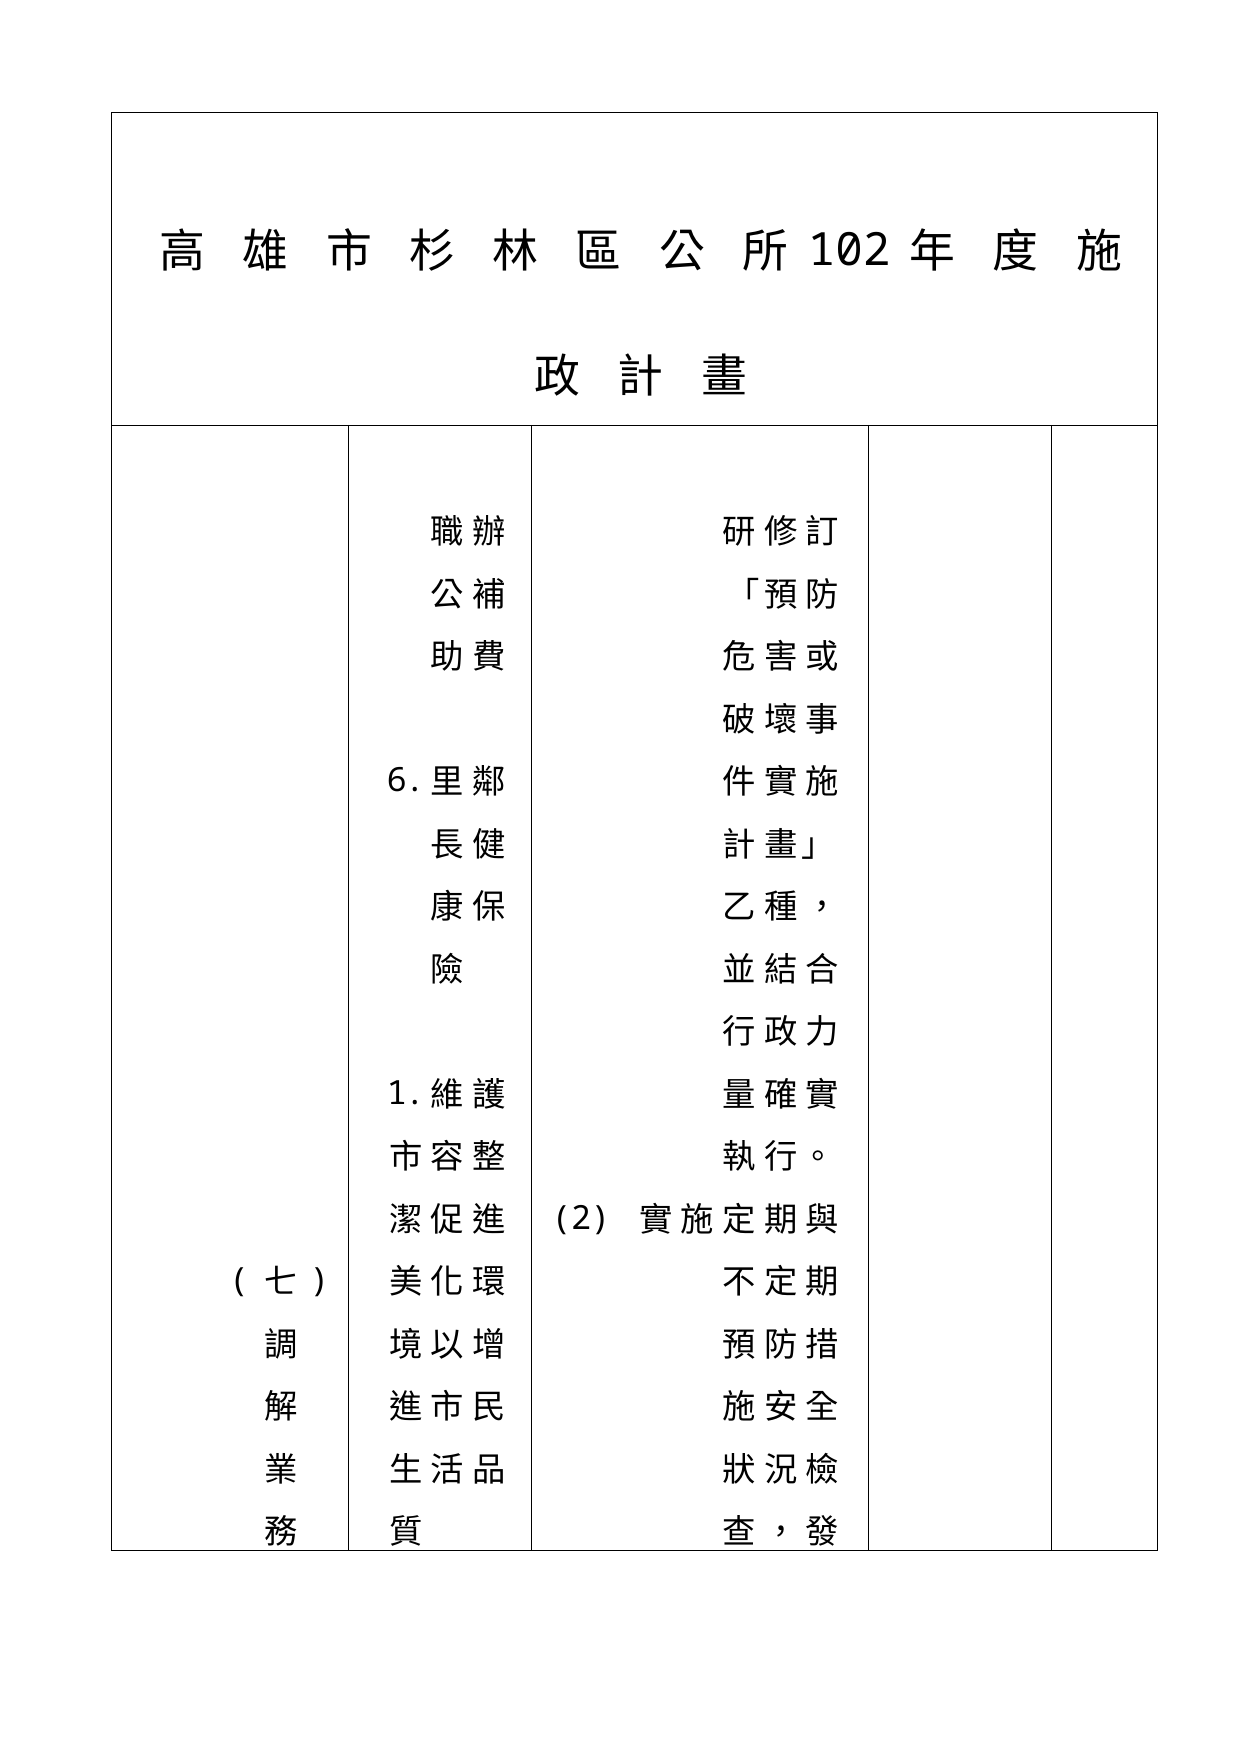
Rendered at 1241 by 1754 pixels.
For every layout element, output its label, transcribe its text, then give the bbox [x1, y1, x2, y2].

table_cell (1)蒐集輿論反映資料，專人慎重處理，以達行政效率。 (2)機密案件依照規定辦理，以確保文書作業安全。 切實依照「高雄市政府文書處理實施要點」及有關法令規定，辦理公文收發、繕校工作。 依照「印信條例」及有關法令規定管理與使用印信。 設置專人，依照「高雄市政府文書處理實施要點」及有關法令規定辦理，使文卷案案可稽，並加強作業效率，提昇管理與應用功能。 (1)財產增減、移動登帳報告登記。 (2)財產增減月報、半年報、報廢表之編擬年統計表並定期(不定期)盤點清查。 （3）「市有財產管理系統」線上作業。 充實辦公廳設備，維護公共安全及營造優質洽公環境品質。 汰換及增購資訊硬、軟體設備，提升本所網路品質及資通安全。 (1)財產撥入接收捐送及購置之處理。 (2)財產之購置及營造請購單證簽辦與核定。 (3)財產之採購依據政府採購法規定辦理。 (4)採購驗收完畢後，採購單位將財產增加單、發票及有關文件，送會計單位查核確認後為財產產籍之登記。 (1)房地產等不動產權登記。 (2)辦理一般產權責任簽證。 (3)房地產租借事項。 (4)一般財產租借事項。 (5)租借爭執處理。 (1)財產損毀及遺失之調查理賠事項。 (2)財產保護及修繕事項。 (3)擬定消防防護計畫書，依規定進行消防編組，定期進行消防演練，期能落實火災、地震等災害預防。消防設備及飲水設備安全檢測。 (4)財產稅費及防護保險之處理。 (1)財產之報損、報毀或撥出之核定。 (2)辦理動產變賣標售事項。 (3)財產各項報表編報。 (1)車輛購置、贈與、移撥及報廢。 (2)車輛登記檢驗領照納稅事宜。 (3)車輛之保險事項。 (4)車輛之調派。 (5)油料與材料、工具報銷。 (6)車輛耗油量月報表之編造。 (7)車輛肇事之處理。 (1)車輛檢修報告及經費報銷。 (2)未合保養及修理事項之處理。 （1）依工友管理規定。 （2）依高雄市政府事務勞力替代措施推動方案及相關規定辦理。 (1)單位及人員清潔檢查工作。 (2)辦公處所佈置及調整建議。 (3)配合清除髒亂有關推行衛生清潔檢查工作。 (4)辦公廳內外環境之美化。 (5)辦公廳搬遷、計劃、進度、合約簽訂。 將拍賣案予以公告並及時依限將處理情形函復法院。 (1)編製年度物品購置概算。 (2)成躉採購之物品核定。 (3)辦理有關事務物品之採購。 (4)事務機械器具之保管養護。 (5)運動器材之保管養護。 (1)物品驗收後之處理。 (2)非消耗性物品之借用登帳。 (1)報廢物品之處理。 (2)物品收支月報。 (3)物品收支登帳。 (1)依據政府採購法規定辦理招標公告。 (2)開標結果之簽報。 每半年填報半年報表，每年填寫年報表送財政局備查。 現金(支票)出納保管，經常與各課室密切維繫協調，依法執行，收支隨時登記，數字力求正確無誤確實。 (1)協助各課室提出研究發展計畫以助益區政革新。 (2)依照研究單位或個人所提研究計畫呈報市府敘獎。 (1)切實執行稽催工作，掌握公文處理流程。 (2)加強實施本所訂定之「人民陳請案件作業流程處理期限」，以提高時效。 (1)上級交辦及重要業務列入追蹤管理。 (2)有關業務之協調與連繫。 (1)研擬下年度施政計畫先期作業，函報民政局審核後報府審議。 (2)擬訂下年度施政計畫草案報府審查並轉送市議會核備。 (1)賡續本所辦理為民服務平時考核工作。 (2)繼續實施「表揚績優地方人士實施要點」鼓勵提倡熱心公益者。 (3)與人民有關業務做到單一窗口櫃台化，達到一貫作業要求。 (4)規劃辦理以電話及通訊處理申請案件及簡化各項申請書表及其流程，以達到便民目的。 (5)舉辦為民服務工作人員講習及分組研討以提高素質。 (6)提供民眾便捷的各種意見反映管道。 (7)撰擬每年度為民服務工作績效報告。 (1)配合市府資訊中心戶役政電腦連線，持續推動辦公室自動化，並加強培訓區政資訊人員備用。 (2)申請資訊設備，推動辦公室自動化。 (1)人民陳情案件 均依規定追蹤列管,期限內辦妥以達便民措施。 (2)接獲人民訴願案即予列管，詳查處理情形，以合情、合理、合法的原則，慎重妥善處理。 (1)依銓敘部頒「各機關職稱及官等職等員額配置準則」等規定檢討組織編制。 (2)推動策略性人力資源管理措施及落實顧客導向之人事服務，貫徹分層負責，權責劃分明確，公文流程縮短，發揮行政效能。 (1)依法組成本所甄審委員會、考績委員會以公開、公平、公正辦理陞遷審議。 (2)職務出缺，除由現職人員升補外，均申請分發考試及格人員，以貫徹考用合一政策，或依業務需要商調他機關現職人員。 (3)依法辦理本所公 務人員任免遷調及銓審作業。 (4)落實照顧弱勢族群工作權，依規定進用身心障礙人員。 (1) 綜覈名實、信賞必罰，建立平時考核動態資料，作為考績獎懲及任免遷調之依據。 (2)依相關法令公正、公平辦理另予考績、年終考績及專案考績。對平時工作積極、業績優異或品德操守良好，有具體事蹟之人員予以激勵表揚。 (3)依照「行政院及所屬各機關公務人員平時考核要點」等相關法令加強勤惰管理，強化公務紀律，加重單位主管督導責任。 (1)加強推動「公務人員終身學習推動方案」、「各機關鼓勵公務人員積極學習英語具體措施」及「型塑學習型政府行動方案」,「推動公務人員數位進修計畫」等方案，派員參加各項訓練，培養公務人員創新觀念，提昇服務品質。 (2)鼓勵員工在職進修，積極參與各項研習課程,提升本所公務人員人力素質。 (1)按中央有關規定覈實支給員工待遇、獎金、子女教育補助費、各項生活津貼及國民旅遊卡休假補助等其他給與維護員工權益。 (2)確依「公教人員保險法」辦理公、務人員公保事宜。 (3)確依行政院89年11月9日台89院人政給字第211130號函示「推動維護公務人員健康管理」編列預算補助40歲以上職員健康檢查費事宜。 (4)全民健康保險：依全民健康保險法及有關規定辦理公務人員及其眷屬全民健康保險。 (1)依規定辦理退休、撫卹、資遣案件，並購買獎牌、紀念品等贈送退休人員。 (2)主動宣導有關公務人員退休撫卹之相關權益事項。 (3)依規定實施退休人員照護事項。 (4)每年1月16日、7月16日定期發放月退休金、撫慰金；並依規定於春節、端午節及中秋節發放三節慰問金及68年以前早期退休人員年節照護金暨7月16日發放年撫卹金，充分照護退休、撫卹人員。 (5)按時於行政院人事行政總處ECPA之軍公教人員退休撫卹資料調查表正確填報資料。 (6)按時繳納當月退撫基金費用；推動退休公務人員參與志願服務。 (1)切實執行簽到退管理，對本所員工出勤，每月依規定實施不定期、不定時抽查維護辦公紀律。 (2)落實職務代理制度，建立職務代理人名冊，確實執行。 賡續建立或更新機關與個人資料，按時填送各項表報。 配合ecpa人事服務網路平台，賡續推動「人力資源管理資訊系統」（WebHR），並隨時異動更新，維持人事資料即時性與正確性。 加強實施員工參與及建議制度，以提升行政效率。利用集會等各種傳遞訊息方式，加強宣導性騷擾、性別歧視防治觀念及申訴管道，並積極拔擢績優女性同仁，並依限填報相關資料參加市府推動性別主流化木棉獎。 依高雄市地方總預算編製作業手冊及有關規定，就各業務單位工作所需，依規定範圍核實編製年度歲入、出預算。 預算完成法定發布或核定保留程序後，參照各業務單位年度工作進度，編製預算(保留)分配表陳報市府核定後付諸實施，並切實監督執行。 視實際業務需要，依照預算法與中央及及地方政府預算籌編原則，及直轄及縣(市)單位預算執行要點之規定，適時辦理追加（減）預算或動支市府第二預備金，並依高雄市政府動支災害準備金作業要點，及時辦理動支災害準備金作業。 (1)經費動支核簽應與預算編列用途相符;預算執行應與計畫進度相合，如有落後，促請業務單位注意檢討改進。 (2)採購計畫應依政府採購法及相關子法規定程序辦理。 (3)健全財務秩序，加強財務內控，除嚴格審核各項收支憑證外，不定期實施現金、票據與證券查核等。 (4)依據帳籍按月編製會計報告;上半年編製半年結算報告，按年編製單位決算。 (5)各項支付案件依法審核，除採購卡給付項目外，儘速隨到隨辦，完成支付手續，一般以不超過五天為限。 (1)辦理各類公務統計報表之審核與管理。 (2)配合及協調辦理各項統計調查工作。 (3)兼（協）辦統計調查人員之遴選與聯繫。 選定易滋弊端業務項目辦理業務稽核，先期發掘業務缺失並提出改進措施。 透過各種會辦案件或召開政風座談會及執行專案訪查，研提業務興革建議，提昇機關廉能形象。 聘請具法律素養之專家、學者，利用各種集會場所講解端正政風、防制貪瀆相關法令，增進員工法律常識。 檢討本所「無效率不便民」之行政規章，並透過廉政會報及主管會報適時修正，以提昇行政效率及消弭貪瀆成因。 主動發掘員工廉能事蹟，簽報首長公開表揚或獎勵，樹立公務員優良典範。 利用各種集會場所及透過媒體、網路宣導相關政風法令及鼓勵民眾勇於檢舉貪瀆不法。 辦理政風實況問卷調查，以瞭解本所政風實況，作為改善政風，策進預防貪瀆不法之參考。 受理公職人員財產申報，並於次年辦理實質審查作業，另受理民眾查閱申請。 依據「高雄市政府員工廉政倫理規範」妥處相關案件、並依規定登錄建檔。 主動配合業務單位活動加強辦理反貪、反詐騙及消費者保護等宣導作為。 彙集本所採購資訊，釐析異常案件，實施重點稽核，防制弊端發生，提升施政品質。 每半年召開廉政會報乙次。 加強公務機密維護宣導工作。 實施定期與不定期機密維護檢查，發現缺失立即簽請改進。 定期辦理公務文書資料密等變更註銷作業。 針對重要行政會議及採購底價等易滋洩密事項或有關國家安全、國家利益事項，協調策訂嚴密專案保密措施，杜絕洩密情事。 加強洩密資料蒐報及查處。 辦理專案資訊機密維護檢查，配合資安演練，機先消弭資安事件，有效確保機關資訊安全。 依照本所環境特性研修訂「預防危害或破壞事件實施計畫」乙種，並結合行政力量確實執行。 實施定期與不定期預防措施安全狀況檢查，發現缺失立即簽請改善。 依據本所門禁管理安全措施確實辦理並配合保全公司，加強巡邏查察，以確保機關安全。 春安、十月慶典或專案期間召開安全維護會報，以落實安全維護功能。 依據「市府處理民眾來府陳情案件聯繫作業注意事項」規定，協調主管單位妥處民眾集體陳情案件，加強重大偶突發或危安事故之預警資料蒐報，並於事件發生1小時內，通報上級機關。 蒐集違反國家安全法第2條之1情事及有關危害國家安全及影響國家利益之資料，提供調查機關處理。 加強查察員工品德生活違常、行政缺失等情事，審慎研析案情，以發掘貪瀆不法。 對易滋弊端之業務，如採購案件，積極發掘，查處貪瀆不法案件。 依據行政院頒「獎勵保護檢舉貪污瀆職辦法」，受理各類檢舉案件，並依法審慎處理。 依據公職人員選舉罷免法及高雄市選舉委員會所訂相關規定辦理。 依據高雄市選舉委員會訓儲相關規定辦理。 依照高雄市里區域調整暨鄰編組辦法規定，要求各里辦公處擬訂年度工作計畫報區公所審核，並注意其執行績效，適時加以考核。 召開里業務聯繫會報，報告業務狀況、檢討改進里行政工作之推行及彙集建議案作妥切之處理。 特優里鄰長就現任且 無不良事蹟者，依規定程序及名額提經區務會議通過後報請市政府頒獎表揚。 結合轄內各單位整體力量，推動地方建設，提高服務品質。 (1)依據高雄市政府民政局訂頒之「高雄市里幹事服勤要點」辦理。 (2)訪問目的為瞭解里民一般狀況，發現困難問題主動為其服務。 (3)適時整理戶長資料之異動，並將訪問結果登記在戶長資料卡。 (4)為強化里幹事之勤，由民政課長及督導考核小組分定期與不定期方式赴里督導，並填訪查表送區長核閱，區長並作重點督導。 舉行里幹事工作會報，由各課室主管，提示工作事項，著重工作檢討、疑難問題之解決，並作成紀錄送區長核閱。 擬訂鄰長講習計畫，以溝通作法，促進政令之推行。 (1)擬訂鄰長參訪各項建設活動計畫及參加注意事項。 (2)調查參加參訪各項建設活動人數。 (3)依照計畫分梯次執行。 里鄰長於任期內死亡者，發給1次喪葬補助暨遺族慰問金，其標準如下： (1)里長：2萬元。 (2)鄰長：1萬5仟元。 每位鄰長每人每月2,000元交通費。 每位里鄰長每人每月240元。 依據全民健康保險暨相關規定辦理。 (1)要求里幹事鼓勵並宣導轄內市民自動自發(反映)改善市容。 (2)依據「高雄市政府改善市容查(通)報實施要點」辦理，對改善市容案件儘速填寫查(通)報，逕送業務有關機關辦理，並轉報市府處理。 在轄區內如有發現廢棄車輛，要求各里幹事及時查報並函轉警察單位辦理。 (1)勸導農曆7月普渡及同一主神祭典在同一天舉行。 (2)宣導中元節配合集中焚化紙錢。 (3)執行祭典拜拜節約不赴宴、不宴客，公務員率先倡導力行。 (1)組織改善民俗勸導小組勸導民眾實踐節約。 (2)勸導市民參加集團「婚禮」力求節約，不舖張。 利用各種集會(里民大會及寺廟基層會議)時宣導。 (1)利用各種集會，廣予宣導調解功能。 (2)及時召開調解委員會議調解糾紛。 每月第二週週五服務區民 不定期清查、訪視轄區內未登記之寺廟、教會(堂)，積極輔導辦理登記。 (1)加強財務稽核。 (2)輔導健全組織。 (3)掌握動態，出席各項會議。 (4)加強溝通互動、協助解決各項疑難問題。 輔導節約祭典費用，興辦公益慈善活動，以彰顯宗教慈悲濟世、教化社會、造福人群之精神。 (1)輔導祭祀公業土地派下提出祭祀公業土地登記。 (2)核發祭祀公業派下員證明。 配合宣導公告土地現值相關事宜。 (1)依耕地三七五減租條例、高雄市耕地租約登記自治條例及相關法令規定辦理耕地租約變更、終止、註銷、更正登記等事項。 (2)依耕地三七五租約清理要點及相關法令規定清理耕地三七五租約，遇有租約資料與實情不符部分，則後續依有關規定辦理。 (3)對於訂有三七五租約者，隨時與地政事務所聯繫依異動情形（例如終止租約、徵收、重劃、重測、分割、合併）釐正租約登記簿冊。 (1)依耕地三七五減租條例、高雄市政府及各區公所耕地租佃委員會組織規程、高雄市各級耕地租佃委員會調解調處須知等關法令規定辦理耕地租佃爭議調解。 (2)審查租佃爭議調解申請案之資格與附繳證件，並於調解前先實地勘查土地使用現況。 (3)調解會議決議內容應具體明確，會議紀錄（含筆錄）應報市府備查。 (4)經調解成立案件函報市府耕地租佃委員會發給證明書，調解不成立案件移請市府耕地租佃委員會調處。 (5)如遇天災時，召開耕地租佃委員會，勘查歉收情形，並議定減租辦理，陳報市府。 召開租佃委員會辦理。 配合非都市土地使用管制規則第5條規定，查報違反非都市土地使用管制。 (1)召開「強迫入學委員會」，執行強迫入學條例施行細則有關規定事項，並隨時追蹤中輟通報學生，執行強迫入學規定。 (2)適時調查區內學齡兒童，確實審核戶籍資料，並依學區劃分填送入學通知單。 (3)配合各校輔導休學或自動離校之學生，繼續完成9年國民教育。 (1)加強配合推行莊敬自強端正禮俗宣導。 (2)適時配合舉辦各種社教活動。 (3)洽請社團寺廟舉辦有意義的文教活動。 (4)加強宣導守法觀念，鼓勵社區自主精神意識，以塑造優質環境，培養居民認同感。 （5）辦禮春秋季藝文活動及國語文競賽。 (1)協助醫療衛生單位推行醫療保健及公共衛生工作。 (2)鼓勵市民按時接受各項疫苗接種。 (3)利用行政系統、里民大會協助推行食品安全等各項衛生教育工作。 (1)每月定期召開登革熱區級防疫指揮中心會議，建立跨單位合作機制。 (2)輔導各里成立從事有關環境整頓或環境改造相關工作之志工隊。 (3)規劃辦理里鄰長登革熱研習會及社區民眾登革熱衛教宣導。 (4)請各轄區里幹事查報轄區內破損空屋函報各權管單位。 (5)病媒蚊調查布氏指數三級以上里段，於3-7日內動員清除孳生源工作（落實三級大掃除、四級大掃蕩）。 (6)根本處理轄區內積水地下室、破損空屋、髒亂空地、廢輪胎廠、回收場、陽性水溝、大型隱藏性孳生源。 (7)落實大雨後48小時七大列管點複查及登革熱防治工作。 (1)於流感大流行時，執行轄區臨時集中收治隔離場所防治措施。 (2)利用各種集會宣導流感防治措施。 (3)辦理流感種子教師與防疫志工之組隊培訓。 (4)協助宣導市民接種流感疫苗。 (1)公所於里民活動或鄰里長集會，協助宣導結核病防治及七分篩檢表。 (2)協助經濟弱勢X光巡檢活動。 (1)於里民大會宣導愛滋病防治。 (2)鼓勵市民利用轄區衛生所資源，接受愛滋病毒篩檢。 協助推動社區健康營造 (1)協助發掘及通報社區有長期照顧需求個案。 (2)結合社區資源宣導長期照顧服務。 (1)強化轄區內里長、里幹事推動「老人免費裝假牙」人員在職教育訓練，內容包括假牙申請方式、補助年齡及對象、假牙補助類別及補助經費。 (2)結合社區資源宣導「老人免費裝假牙」之老人社會福利政策。 (1)配合衛生單位針對所轄里長、里幹事辦理自殺防治守門人訓練，落實守門人功能，訓練成果累計達轄區里數80%以上。 (2)利用行政系統、里民大會協助推動安心專線：「0800788995」。 落實社區內自殺高風險個案的發掘、關懷、轉介及通報。 協助宣導24小時不打烊免付費戒毒成功專線「0800-770-885 請請你、幫幫我」。 (1)協助本市衛生所辦理癌症防治篩檢工作。 (2)於各區公所跑馬燈或LED電子看板播放檳榔子本身就是致癌物，即使不加紅灰、白灰、荖花、荖葉等添加物，嚼它就是會致癌」及「政府提供免費子宮頸癌、乳癌、大腸癌、口腔癌四項癌症篩檢，符合篩檢資格民眾請洽各區衛生所。 宣導民眾預防食品中毒5原則：要洗手、要清潔、要生熟食分開、要澈底加熱、要低溫保存。 宣導民眾均衡攝取各類新鮮食物，減少因攝取大量單一食物而提高特定汙染物質之風險。 召開推行會報及檢討會。 加強各社區、機關學校環境清潔綠美化。 （1）加強社區共共衛生設施及家戶衛生教育。 （2）資源回收及垃圾減量。 （3）廚餘回收再利用。 (1)依據內政部國防部函頒「民防團隊編訓服勤實施規定」辦理。 (2)本區民防團、分團經常檢討。 依上級規定辦理。 遵照上級所頒演習計畫及規定辦理。 設立「空襲災害收容救濟站及分站」。 調查戰時可動員人力、物力，隨時掌握動員及徵購徵用。 （1）運用民間及學校力量協助維持交通安全。 （2）人口密集處逐年增設消防栓，以加強防火設施。 (1)依據市府年度動員分類執行計畫策訂本區動員執行計畫。 (2)辦理動員之協調、訓練與演習工作。 (1)配合辦理原住民微型經濟活動貸款、專門人才獎勵、購屋補助、整修建住宅補助及綜合發展基金貸款、國宅配售、法律服務、協助解決生活上所遭遇之困境，使其獲得實質之照顧。 (2)積極鼓勵原住民青年參加職業訓練，習得一技之長，提升生活水準。 (3)宣導原住民登記族別，提升族別註記率。 (4)輔導原住民加入全民健康保險、國民年金，保障醫療權益。 (5)輔導原住民繳納國民年金。 （1）辦理慶祝全國客家日活動。 （2）辦理客庄民俗節慶、客家產業等特色活動。 （3）營造客庄聚落環境風貌。 （4）成立客語推行委員會，協助轄區推動客語教學及客家文化活動。 (1)依轄區特性舉行防火防災(防颱、防震)宣導。 (2)印製相關防火宣導資料、標語實施里鄰宣導。 (3)利用里民大會及鄰長會議宣導居家防火、用電安全等防災宣導。 (4)輔導市民自行購置維護滅火器等消防器材及裝設照明及監視錄影設備。 (1)依據「高雄市地區災害防救計畫」及災害防救法相關規定辦理。 (2)配合「市級災害應變中心」之成立，於內部成立「緊急應變小組」，執行「災害應變中心」交付之各項災害防救任務。 (3)執行災情查報任務，並將災情彙整定時回報「災害應變中心」。 (4)整合災害防救相關業務，並由專人辦理。 依據文化資產保存法相關規定辦理。 填報調查表，並檢附相關照片、地籍圖及歷史、文化、藝術、建築等價值內涵後，加蓋填報機關印信提報本市文化局辦理。 (1)依據國民兵戶籍遷出(入)，而依規定辦理本區國民兵役除(列)管理。 (2)協助市政府調集役政人員，辦理役政人員在職訓練。 (3)辦理國民兵年度總清查 (4)依據規定辦理本區內兵要地誌調查。 (5)辦理本區列管之已訓及代訓國民兵分證明書發放。 (1)辦理役男身家調查及因戶籍遷出(入)之役男除、列額異動管理。 (2)辦理役男徵兵調查及預官體檢等事宜。 (3)辦理役男軍種、兵科 、籤號抽籤事宜，以確定其所徵集之軍種及順序。 (4)辦辦理常備兵、預官、補充兵、及替代役徵集入營事宜。 (5)辦理役男申請復檢、年度難以判定體位複檢補檢等事宜。 (6)辦理在學學生因故 休、退學之因案緩徵人員處理等事宜 (7)為役男條件符合者，依規定辦理延期入營事宜。 (8)依規定辦理妨害兵役案件及行方不明役男查察，並會請戶政所、警察局、境管局等單位，協助查案。 (9)將本區就讀軍、警校 之學生列名管理及註記，若因故未就讀，則納入徵處。 (10)辦理役種區劃、提前退伍申請及禁、免役案件處理。 (11)受理役男替代役申請及出國請申請各項業務。 (1)辦理在營軍人及替代役在役徵屬生活扶助各項業務。 (2)辦理在營軍人貧困徵屬各項生育及喪葬補助事宜。 (3)協助推行役政有功人員表揚。 (4)配合上級兵役宣導及留守業務處理。 (5)辦理在營軍人貧困徵屬免費就醫申請及全民健保補助傷亡慰問及善後處理。 (1)辦理後備軍人異動管理、緩召業務。 (2)歸鄉報到、輔導就業、在職訓練等工作。 (3)協助高雄市後備司令部辦理後備軍人教育及點閱召集。 (4)受理後備軍人退伍令遺失或破損補換發、轉免役等各項申請事宜。 (1)依照替代備役難管理規定，受理替代役人員報到列管並嚴密辦理異動連繫掌握替代役備役動態，於15日內通報有管單位辦理。 (2)依照替代役備役男管理規定，辦理替代役備役役男回役、免予回役陳報核定。 (3)依照管理作業規定每月清查歸鄉報到成果製表呈報市府並配合市府全面清查替代役管理資料。 (1)系統維護管理 (2)系統財產之管理 (1)加強宣導國家賠償法相關條文。 (2)如有發生國家賠償事件依國家賠償法相關規定辦理國家賠償。 研究不適合實際之有關法規建議修訂或廢除。 依據非都市土地容許使用農業用地作農業設施容許使用審查辦法辦理。 受理區民申請，檢證勘查，並依據「農業用地作農業使用證明認定」審查，符合後由本所核發證明書。 （1）維護農民福祉及生態環境，遵照上級政府訂頒計畫辦理確保糧食供需平衡。每年分為一期作及二期作下里受理、勘查與編造清冊。 （2）稻田多元利用-種植景觀綠肥，美化市容。 打造高產值有機養生精緻農業。 （1）依規定設置農情田間調查員分區、分段調查，彙整查報資料力求準確以供上級分析。 (2)每月份執行各花卉、雜糧及蔬菜等作物產量預測。 (1)天然災害發生期間，由本所查報災情，並立即速報給上級以作即時之應變。 (2)如經農委會公告本市達到農業天然災害現金救助區，則本所成立工作小組啟動現金救助工作，受理申報、現場勘認與編造清冊等業務。 加強輔導農民農藥使用安全，對農作物病蟲害有效防治及農藥殘留。另配合上級政府辦理滅鼠工作，以防鼠害。 提高農地利用價值輔導農民以科技方法協助農業生產俾增進農業生產力，提高農民所得。 (1)山坡地違規使用查報取締管理。 (2)山坡地保育利用宣導。 (3)衛星影像變異點查報。 於每年5至9月實施檢測工作，並依下列辦法受理申請： (1)平地造林依照行政院農業委員會訂定「平地造林直接給付及種苗配撥實施要點」，確實執行。 (2)山坡地造林依照行政院農業委員會與行政院原住民族委員會訂定「獎勵輔導造林辦法」辦理。 （1）依規定每月調查區內魚塭放養量及收穫量作為產銷輔導資料。 （2）陸上魚塭養殖漁業登記證之申請業務。 配合市府訂定計畫辦理調查作業。 (1)依據「查編與農業經營不可分離土地作業要點」辦理。 (2)受理申請期間為每年五月一日至五月三十一日；實地會勘時間為每年五月一日起至六月三十日止；並於每年七月三十一日前造冊。 依據「農耕用機器設備及農地搬運車使用免徵營業稅燃料用油作業須知」及「農業機械使用證申請及發證須知」辦理執行。 從葫蘆種植、雕刻、運用行銷、開發市場及創造商機。 依公共工程作業要點辦理抽驗,並加強督導監造單位監工,以提升工程品質。 確實依政府採購法實施細則等相關規定辦理。 協助執行颱風災害復建工程。 執行道路、橋樑等工程監督、驗收等。 辦理各植樹綠化道路之養護工程。 核發都市土地使用分區證明書。 (1)建請市政府清疏區內各區域排水圳,促使排水暢通。 (2)建請市政府整治或清疏區內野溪,改善淤積問題以利排水。 (3)中小排水（一般排水）管理、新建、修建及計畫提報。 (1）雨水下水道管理、新建、修建及計畫提報。 (2）高雄市政府委託辦理事項 (3)道路側溝新建、修建及計畫提報。 (4)災修工程案件提報。 辦理高屏溪水質水量保護區水源保育與回饋計畫事項 (1)協助核發無自用農舍證明書。 (2)違章建築查報,請高雄市政府依法拆除違建物。 配合市府辦理「工廠校正暨營運調查」工作。 （1）配合財稅相關單位辦理各項稅務宣導。 （2）財產稅（房屋稅、地價稅）補單事宜。 依據新制定高雄市市區道路管理自治條例執行6公尺以下道路路面之改善及養護。 (1)辦理中低收入老人生活津貼。 (2)獨居老人送餐服務。 (3)辦理中低老人暨身心障礙者特別照顧津貼。 (4)辦理重陽節敬老禮金發放。 (5)老人活動中心管理。 (6)受理優惠記名卡的申請。 （7）辦理設籍本市1年且年滿65歲以上老人參加全民健保自付額補助及核退事宜。 (1)辦理身心障礙手冊製作相關業務。 (2)身心障礙者健康保險保險費補助。 (3)辦理各項身心障礙者生活補助、生活輔助器具費用及日間照顧及住宿式照顧費用補助。 (4)輔導身心障礙者減免汽車牌照稅及申報綜合所得稅,享有身心障礙者特別扣除額。 (5)身心障礙者就業服務、職業訓練宣導。 (6)辦理重度以上身心障礙者福利津貼。 (7)辦理中低老人暨身心障礙者特別照顧津貼。 (8)辦理身心障礙者優惠記名卡的申請。 (1)辦理單親家庭子女生活教育補助申請，經調查、核定後，列冊補助。 (2)受理特殊境遇家庭緊急生活扶助與子女生活津貼、托育津貼及教育補助證明等之申請審核及核定。 (3)辦理弱勢家庭兒童及少年緊急生活扶助。 （4）辦理父母未就業育兒津貼。 (5)受理特殊境遇家庭身分證明之申請審核。 (6)受理設籍前外籍配偶遭逢特殊境遇之家庭扶助之申請審核及核定。 (7)辦理弱勢兒童及少年生活扶助之申請審核及核定。 (8)受理弱勢兒童及少年醫療補助之申請與初審，送社會局複審、核定。 (1)輔導社區會務財務功能健全。輔導社區生產建設基金之運用與管理並定期（一年）查核存款情形。 (2)推展社區各種活動。 (3)督導社區確實辦理成果維護。 (4)輔導符合社區發展條件之地區成立社區發展協會。 (5)輔導社區發展協會推行社區福利服務。 (6)協助社區建立地方文化特色。 （1）結合社區資源宣導長期照顧服務。 （2）協助發掘及通報社區有長期照顧需求個案至本市長期照顧管理中心。 (1)辦理低收入戶、中低收入戶暨各項社會福利事項申請。 (2)積極輔導低收入戶就業自立。 (3)結合民間慈善資源辦理寒冬送暖，加強對低收入戶及中低收入戶家庭之照顧。 (1)辦理經濟弱勢傷病醫療、看護費用補助。 (2)辦理低收入戶及中低收入戶第五類福保身分納保業務。 (1)辦理生活陷困之中低收入戶及低收入戶及經濟弱勢民眾急難救助申請，並評估層轉內政部申請救助。 (2)協助街友查報並通報轉介收容安置。 (1)依災害救助相關規定核發救濟金。 (2)建立救災物資及儲備作業機制，暢通災害期間救災物資調動管道。 (3)整備充實災害收容救濟站，辦理災害期間災民收容安置作業 配合上級政策落實全民健保工作。 加強宣導國民年金保費減免事宜 宣導就業資訊及推介就業。 （1）訂定各項慶典活動計畫。 （2）召集籌備會研討活動內容，熱烈慶祝各項慶典節日。 （3）表揚模範父親及母親活動。 [532, 426, 868, 1550]
table_cell [869, 426, 1051, 1550]
table_cell 職辦公補助費 6.里鄰長健康保險 1.維護市容整潔促進美化環境以增進市民生活品質 [349, 426, 531, 1550]
table_cell 壹、一般行政 一、秘書室業務 (一)文書檔案管理 (二)庶務（財產、廳舍）管理 (三)財產管理 (四)出納管理 (五)研考業務 二、人事業務 人事管理 三、主計業務 (一)歲計 (二)會計 (三)統計 四、政風業務 區公所業務 民政業務 公職人員選舉 健全基層組織 里幹事服勤管理 (四)里鄰長福利及講習 (五)改善市容查(通)報 (六)改善民俗 (七)調解業務 (八)宗教業務 (九)祭祀公業申請案件之處理 (十)地政業務 (十一)國民教育 (十二)社會教育暨家庭教育 (十三)醫療防疫保健 (十五)民防組訓 (十六)動員應變業務 (十七)原住民生活輔導 （十八）客家業務 (十九)災害防救 (二十)古蹟及歷史建築清查提報 (二十一)役政業務 （二十二）法制業務 四、農業業務 （一）農地 管理 （二）農業推廣與糧食生產調查 （三）水土 保持 （四）林務 管理 （五）畜水產業務 （六）其他 伍、經建業務 (一)道路橋樑工程 (二)各項工程管理 (三)都市計畫 (四)水利業務 (五)建築管理 (六)辦理工廠校正暨營運調查 （七）稅務工作 (八)基層建設小型工程 陸、社會業務 (一)社會福利 (二)社區發展管理 (三)社會救助 （四）社會運動 [112, 426, 348, 1550]
table_header 高雄市杉林區公所102年度施政計畫 [112, 113, 1157, 425]
table_cell [1052, 426, 1157, 1550]
